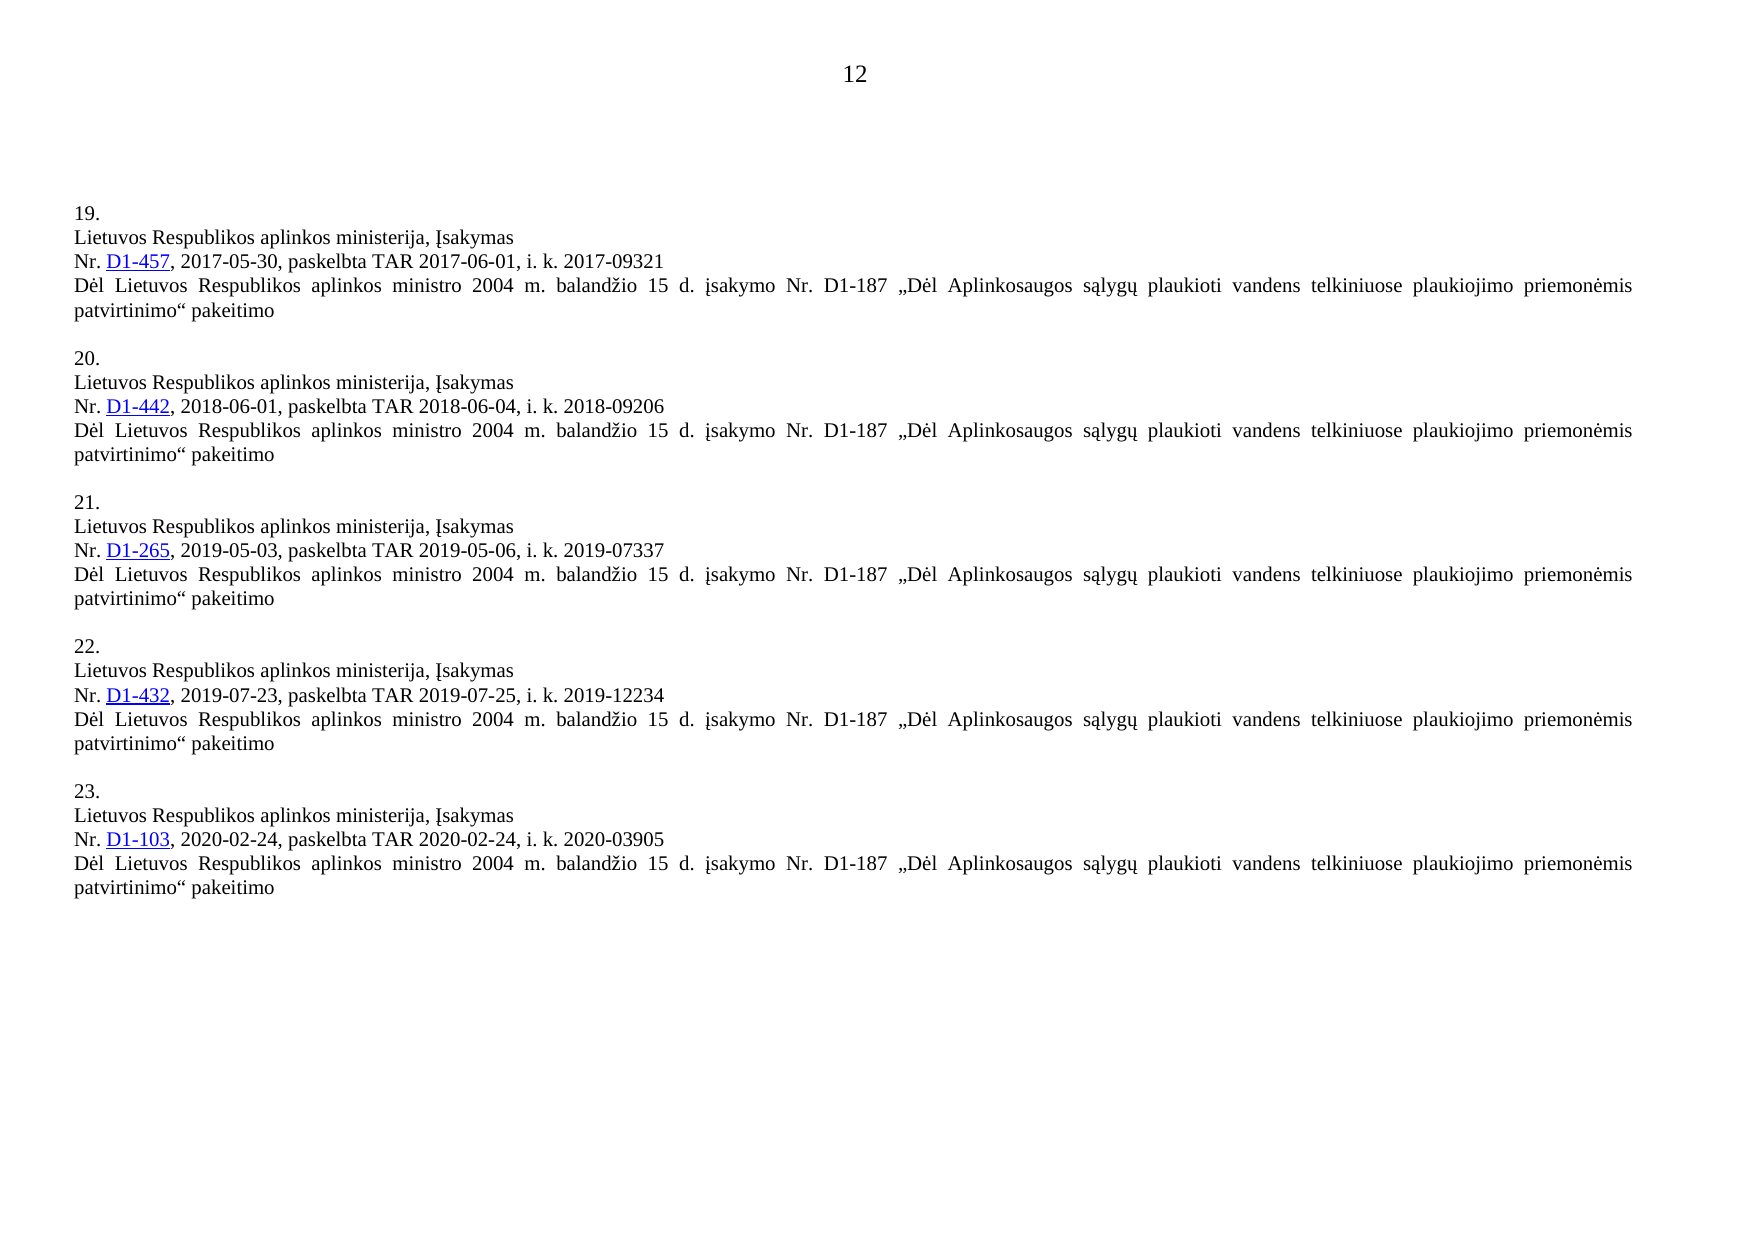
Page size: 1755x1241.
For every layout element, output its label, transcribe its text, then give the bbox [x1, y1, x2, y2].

text 23. [74, 779, 1636, 803]
text Lietuvos Respublikos aplinkos ministerija, Įsakymas [74, 225, 1636, 249]
text 19. [74, 201, 1636, 225]
text Nr. D1-442, 2018-06-01, paskelbta TAR 2018-06-04, i. k. 2018-09206 [74, 394, 1636, 418]
text Lietuvos Respublikos aplinkos ministerija, Įsakymas [74, 803, 1636, 827]
text Lietuvos Respublikos aplinkos ministerija, Įsakymas [74, 370, 1636, 394]
text Nr. D1-265, 2019-05-03, paskelbta TAR 2019-05-06, i. k. 2019-07337 [74, 538, 1636, 562]
text Dėl Lietuvos Respublikos aplinkos ministro 2004 m. balandžio 15 d. įsakymo Nr. D1-187 „Dėl Aplinkosaugos sąlygų plaukioti vandens telkiniuose plaukiojimo priemonėmis patvirtinimo“ pakeitimo [74, 562, 1636, 610]
text Dėl Lietuvos Respublikos aplinkos ministro 2004 m. balandžio 15 d. įsakymo Nr. D1-187 „Dėl Aplinkosaugos sąlygų plaukioti vandens telkiniuose plaukiojimo priemonėmis patvirtinimo“ pakeitimo [74, 851, 1636, 899]
text Nr. D1-103, 2020-02-24, paskelbta TAR 2020-02-24, i. k. 2020-03905 [74, 827, 1636, 851]
text Nr. D1-457, 2017-05-30, paskelbta TAR 2017-06-01, i. k. 2017-09321 [74, 249, 1636, 273]
text Lietuvos Respublikos aplinkos ministerija, Įsakymas [74, 514, 1636, 538]
text 20. [74, 346, 1636, 370]
text 22. [74, 634, 1636, 658]
text Lietuvos Respublikos aplinkos ministerija, Įsakymas [74, 658, 1636, 682]
text Dėl Lietuvos Respublikos aplinkos ministro 2004 m. balandžio 15 d. įsakymo Nr. D1-187 „Dėl Aplinkosaugos sąlygų plaukioti vandens telkiniuose plaukiojimo priemonėmis patvirtinimo“ pakeitimo [74, 707, 1636, 755]
text Dėl Lietuvos Respublikos aplinkos ministro 2004 m. balandžio 15 d. įsakymo Nr. D1-187 „Dėl Aplinkosaugos sąlygų plaukioti vandens telkiniuose plaukiojimo priemonėmis patvirtinimo“ pakeitimo [74, 273, 1636, 322]
text Dėl Lietuvos Respublikos aplinkos ministro 2004 m. balandžio 15 d. įsakymo Nr. D1-187 „Dėl Aplinkosaugos sąlygų plaukioti vandens telkiniuose plaukiojimo priemonėmis patvirtinimo“ pakeitimo [74, 418, 1636, 466]
text 21. [74, 490, 1636, 514]
text Nr. D1-432, 2019-07-23, paskelbta TAR 2019-07-25, i. k. 2019-12234 [74, 682, 1636, 707]
